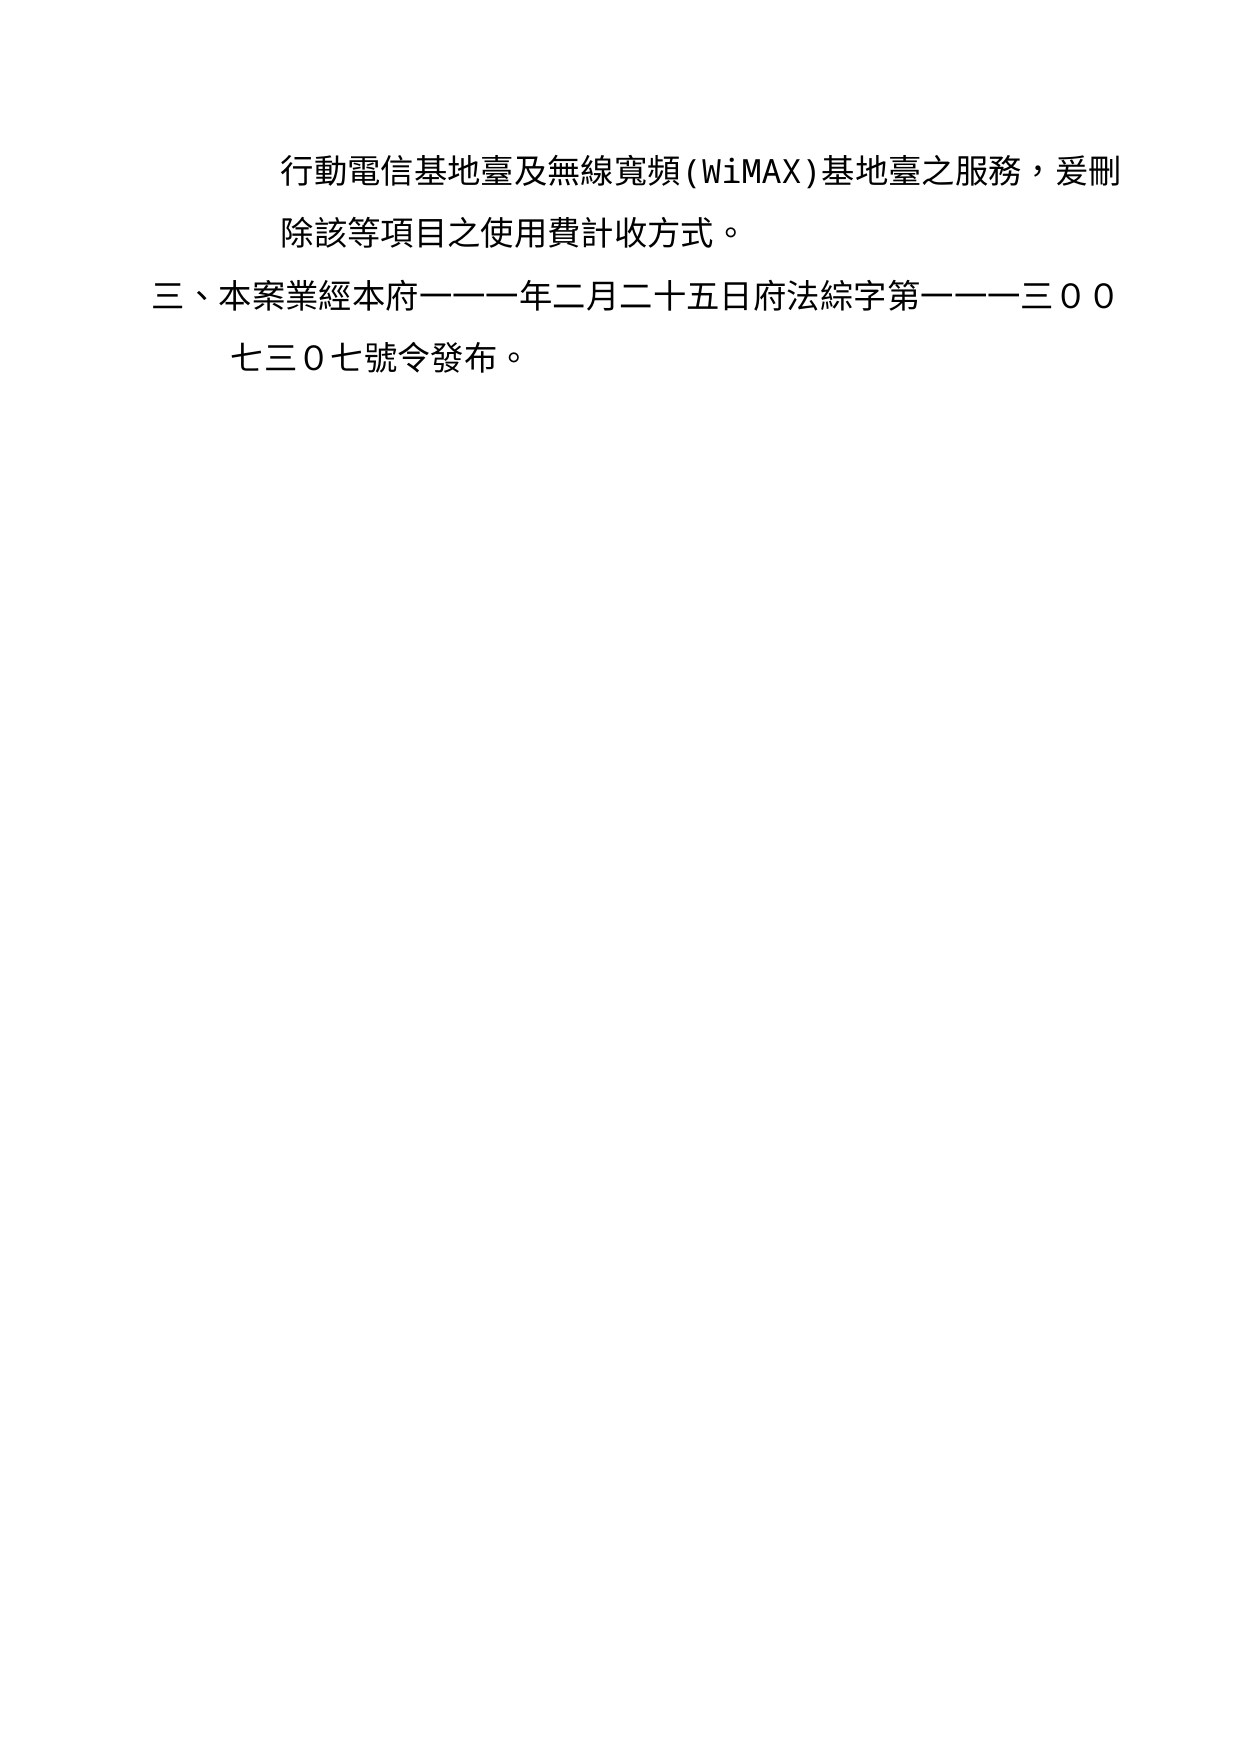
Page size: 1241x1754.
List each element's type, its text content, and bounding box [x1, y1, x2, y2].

text 三、本案業經本府一一一年二月二十五日府法綜字第一一一三００七三０七號令發布。 [118, 252, 1122, 377]
text 行動電信基地臺及無線寬頻(WiMAX)基地臺之服務，爰刪除該等項目之使用費計收方式。 [118, 127, 1122, 252]
